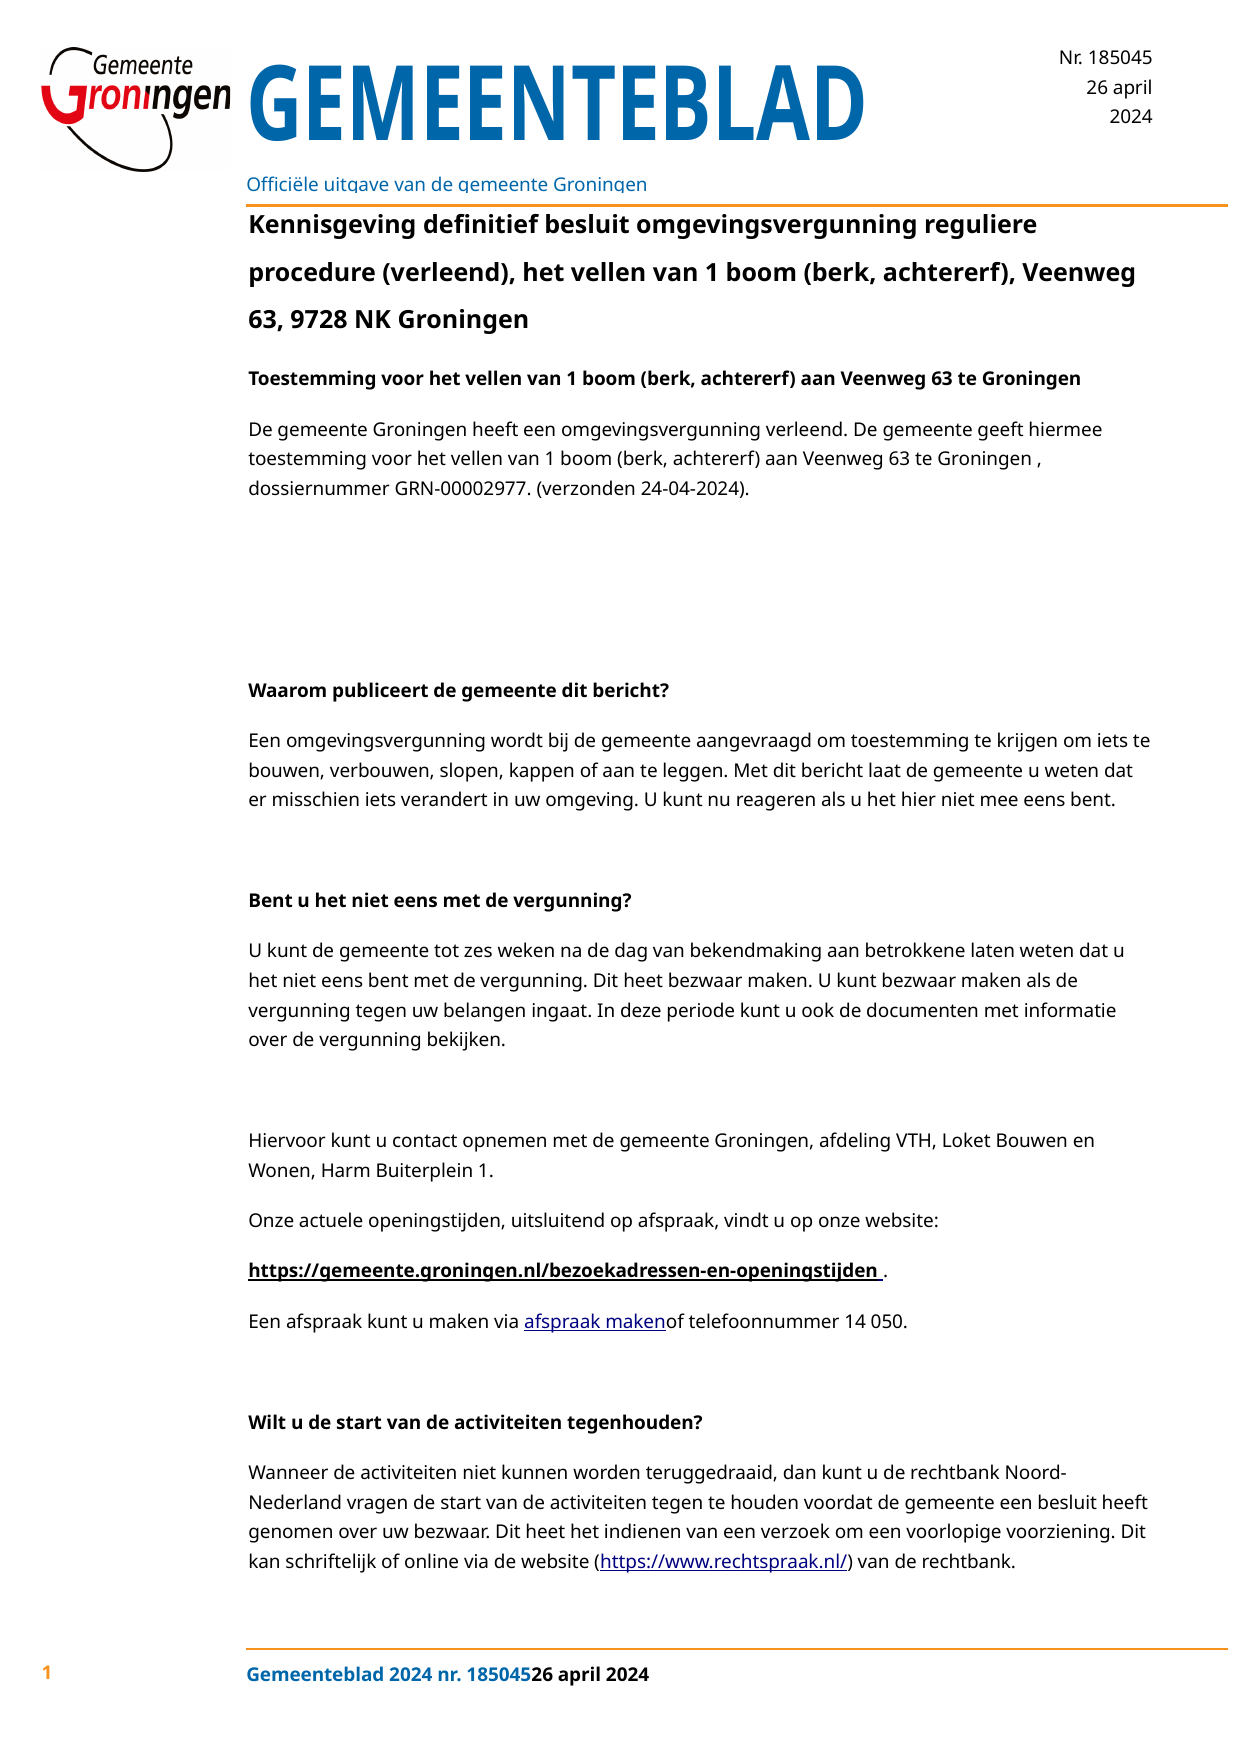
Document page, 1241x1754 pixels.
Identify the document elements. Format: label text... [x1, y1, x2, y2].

text Toestemming voor het vellen van 1 boom (berk, achtererf) aan Veenweg 63 te Groningen [248, 366, 1152, 391]
text Wilt u de start van de activiteiten tegenhouden? [248, 1409, 1152, 1434]
text U kunt de gemeente tot zes weken na de dag van bekendmaking aan betrokkene laten weten dat u het niet eens bent met de vergunning. Dit heet bezwaar maken. U kunt bezwaar maken als de vergunning tegen uw belangen ingaat. In deze periode kunt u ook de documenten met informatie over de vergunning bekijken. [248, 938, 1152, 1052]
text De gemeente Groningen heeft een omgevingsvergunning verleend. De gemeente geeft hiermee toestemming voor het vellen van 1 boom (berk, achtererf) aan Veenweg 63 te Groningen , dossiernummer GRN-00002977. (verzonden 24-04-2024). [248, 416, 1152, 501]
text Een omgevingsvergunning wordt bij de gemeente aangevraagd om toestemming te krijgen om iets te bouwen, verbouwen, slopen, kappen of aan te leggen. Met dit bericht laat de gemeente u weten dat er misschien iets verandert in uw omgeving. U kunt nu reageren als u het hier niet mee eens bent. [248, 727, 1152, 812]
text Hiervoor kunt u contact opnemen met de gemeente Groningen, afdeling VTH, Loket Bouwen en Wonen, Harm Buiterplein 1. [248, 1127, 1152, 1182]
text Wanneer de activiteiten niet kunnen worden teruggedraaid, dan kunt u de rechtbank Noord-Nederland vragen de start van de activiteiten tegen te houden voordat de gemeente een besluit heeft genomen over uw bezwaar. Dit heet het indienen van een verzoek om een voorlopige voorziening. Dit kan schriftelijk of online via de website (https://www.rechtspraak.nl/) van de rechtbank. [248, 1459, 1152, 1574]
text Waarom publiceert de gemeente dit bericht? [248, 677, 1152, 702]
text Bent u het niet eens met de vergunning? [248, 887, 1152, 913]
text Onze actuele openingstijden, uitsluitend op afspraak, vindt u op onze website: [248, 1207, 1152, 1233]
text Een afspraak kunt u maken via afspraak makenof telefoonnummer 14 050. [248, 1308, 1152, 1334]
text Kennisgeving definitief besluit omgevingsvergunning reguliere procedure (verleend), het vellen van 1 boom (berk, achtererf), Veenweg 63, 9728 NK Groningen [248, 207, 1152, 336]
text https://gemeente.groningen.nl/bezoekadressen-en-openingstijden . [248, 1258, 1152, 1283]
picture [41, 47, 231, 172]
